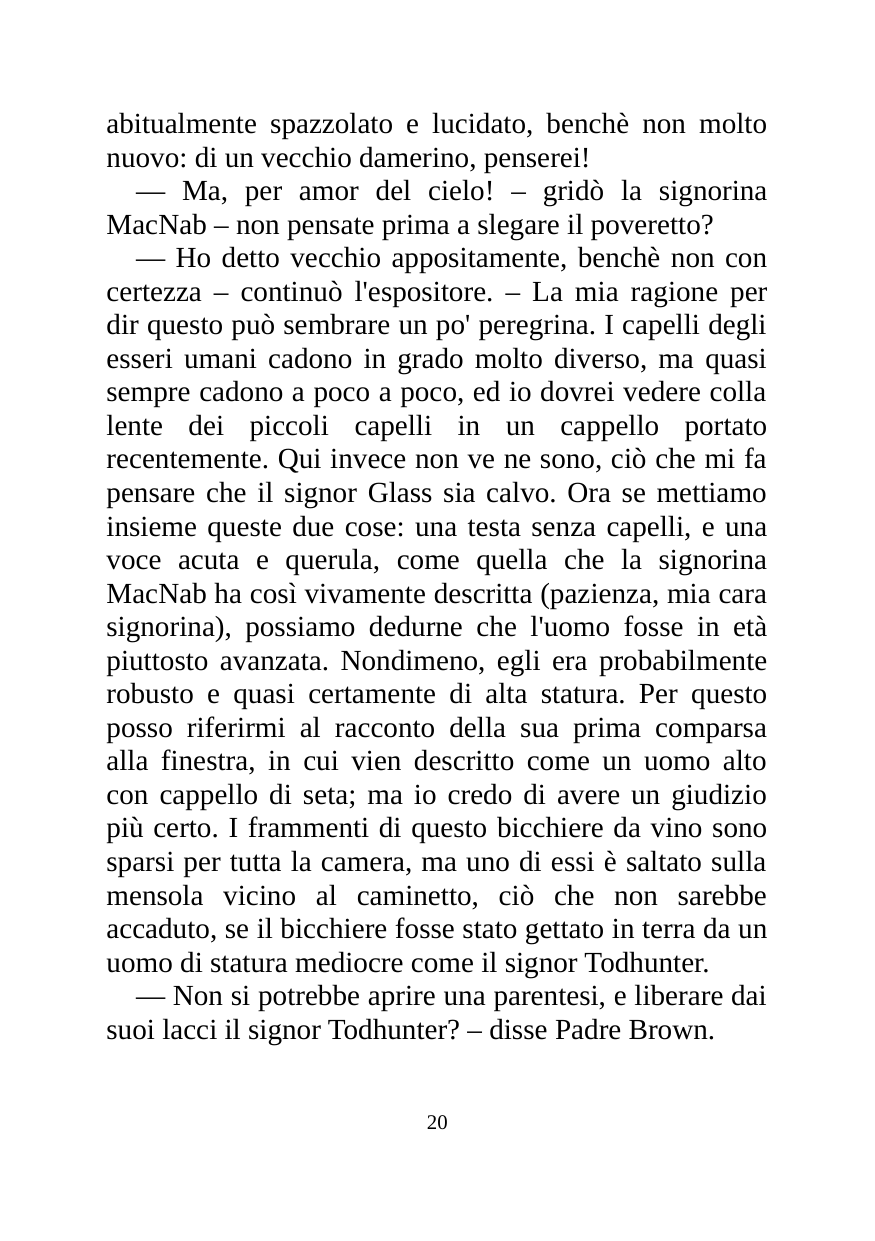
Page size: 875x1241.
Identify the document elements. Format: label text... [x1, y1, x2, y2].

text — Ho detto vecchio appositamente, benchè non con certezza – continuò l'espositore. – La mia ragione per dir questo può sembrare un po' peregrina. I capelli degli esseri umani cadono in grado molto diverso, ma quasi sempre cadono a poco a poco, ed io dovrei vedere colla lente dei piccoli capelli in un cappello portato recentemente. Qui invece non ve ne sono, ciò che mi fa pensare che il signor Glass sia calvo. Ora se mettiamo insieme queste due cose: una testa senza capelli, e una voce acuta e querula, come quella che la signorina MacNab ha così vivamente descritta (pazienza, mia cara signorina), possiamo dedurne che l'uomo fosse in età piuttosto avanzata. Nondimeno, egli era probabilmente robusto e quasi certamente di alta statura. Per questo posso riferirmi al racconto della sua prima comparsa alla finestra, in cui vien descritto come un uomo alto con cappello di seta; ma io credo di avere un giudizio più certo. I frammenti di questo bicchiere da vino sono sparsi per tutta la camera, ma uno di essi è saltato sulla mensola vicino al caminetto, ciò che non sarebbe accaduto, se il bicchiere fosse stato gettato in terra da un uomo di statura mediocre come il signor Todhunter. [106, 240, 768, 978]
text abitualmente spazzolato e lucidato, benchè non molto nuovo: di un vecchio damerino, penserei! [106, 106, 768, 173]
text — Non si potrebbe aprire una parentesi, e liberare dai suoi lacci il signor Todhunter? – disse Padre Brown. [106, 978, 768, 1045]
text — Ma, per amor del cielo! – gridò la signorina MacNab – non pensate prima a slegare il poveretto? [106, 173, 768, 240]
